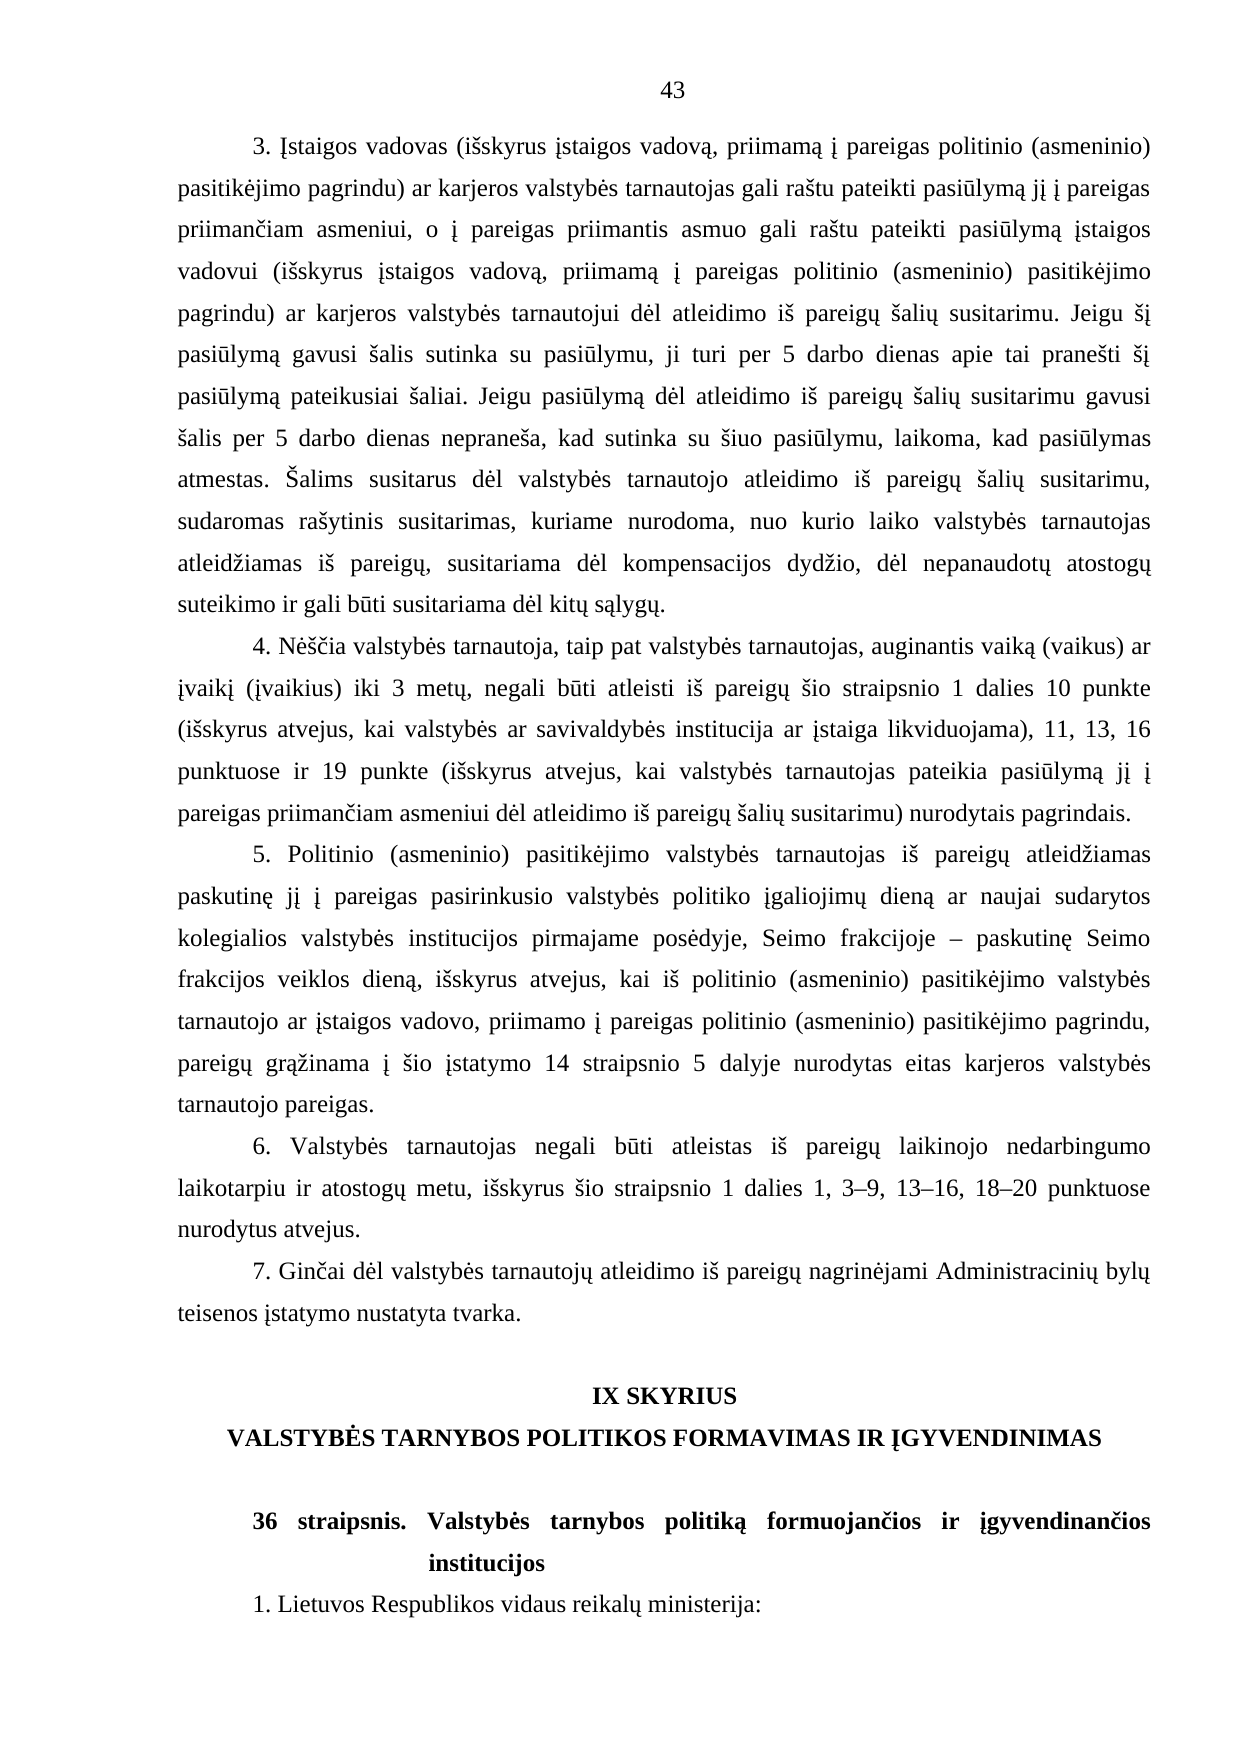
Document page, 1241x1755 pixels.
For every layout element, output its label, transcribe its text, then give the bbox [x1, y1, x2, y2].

text 3. Įstaigos vadovas (išskyrus įstaigos vadovą, priimamą į pareigas politinio (asmeninio) pasitikėjimo pagrindu) ar karjeros valstybės tarnautojas gali raštu pateikti pasiūlymą jį į pareigas priimančiam asmeniui, o į pareigas priimantis asmuo gali raštu pateikti pasiūlymą įstaigos vadovui (išskyrus įstaigos vadovą, priimamą į pareigas politinio (asmeninio) pasitikėjimo pagrindu) ar karjeros valstybės tarnautojui dėl atleidimo iš pareigų šalių susitarimu. Jeigu šį pasiūlymą gavusi šalis sutinka su pasiūlymu, ji turi per 5 darbo dienas apie tai pranešti šį pasiūlymą pateikusiai šaliai. Jeigu pasiūlymą dėl atleidimo iš pareigų šalių susitarimu gavusi šalis per 5 darbo dienas nepraneša, kad sutinka su šiuo pasiūlymu, laikoma, kad pasiūlymas atmestas. Šalims susitarus dėl valstybės tarnautojo atleidimo iš pareigų šalių susitarimu, sudaromas rašytinis susitarimas, kuriame nurodoma, nuo kurio laiko valstybės tarnautojas atleidžiamas iš pareigų, susitariama dėl kompensacijos dydžio, dėl nepanaudotų atostogų suteikimo ir gali būti susitariama dėl kitų sąlygų. [177, 118, 1152, 618]
text VALSTYBĖS TARNYBOS POLITIKOS FORMAVIMAS IR ĮGYVENDINIMAS [177, 1410, 1152, 1451]
text 36 straipsnis. Valstybės tarnybos politiką formuojančios ir įgyvendinančios institucijos [252, 1493, 1152, 1576]
text 6. Valstybės tarnautojas negali būti atleistas iš pareigų laikinojo nedarbingumo laikotarpiu ir atostogų metu, išskyrus šio straipsnio 1 dalies 1, 3–9, 13–16, 18–20 punktuose nurodytus atvejus. [177, 1118, 1152, 1243]
text 4. Nėščia valstybės tarnautoja, taip pat valstybės tarnautojas, auginantis vaiką (vaikus) ar įvaikį (įvaikius) iki 3 metų, negali būti atleisti iš pareigų šio straipsnio 1 dalies 10 punkte (išskyrus atvejus, kai valstybės ar savivaldybės institucija ar įstaiga likviduojama), 11, 13, 16 punktuose ir 19 punkte (išskyrus atvejus, kai valstybės tarnautojas pateikia pasiūlymą jį į pareigas priimančiam asmeniui dėl atleidimo iš pareigų šalių susitarimu) nurodytais pagrindais. [177, 618, 1152, 826]
text 1. Lietuvos Respublikos vidaus reikalų ministerija: [177, 1576, 1152, 1618]
subtitle IX SKYRIUS [177, 1368, 1152, 1410]
text 7. Ginčai dėl valstybės tarnautojų atleidimo iš pareigų nagrinėjami Administracinių bylų teisenos įstatymo nustatyta tvarka. [177, 1243, 1152, 1326]
text 5. Politinio (asmeninio) pasitikėjimo valstybės tarnautojas iš pareigų atleidžiamas paskutinę jį į pareigas pasirinkusio valstybės politiko įgaliojimų dieną ar naujai sudarytos kolegialios valstybės institucijos pirmajame posėdyje, Seimo frakcijoje – paskutinę Seimo frakcijos veiklos dieną, išskyrus atvejus, kai iš politinio (asmeninio) pasitikėjimo valstybės tarnautojo ar įstaigos vadovo, priimamo į pareigas politinio (asmeninio) pasitikėjimo pagrindu, pareigų grąžinama į šio įstatymo 14 straipsnio 5 dalyje nurodytas eitas karjeros valstybės tarnautojo pareigas. [177, 826, 1152, 1118]
